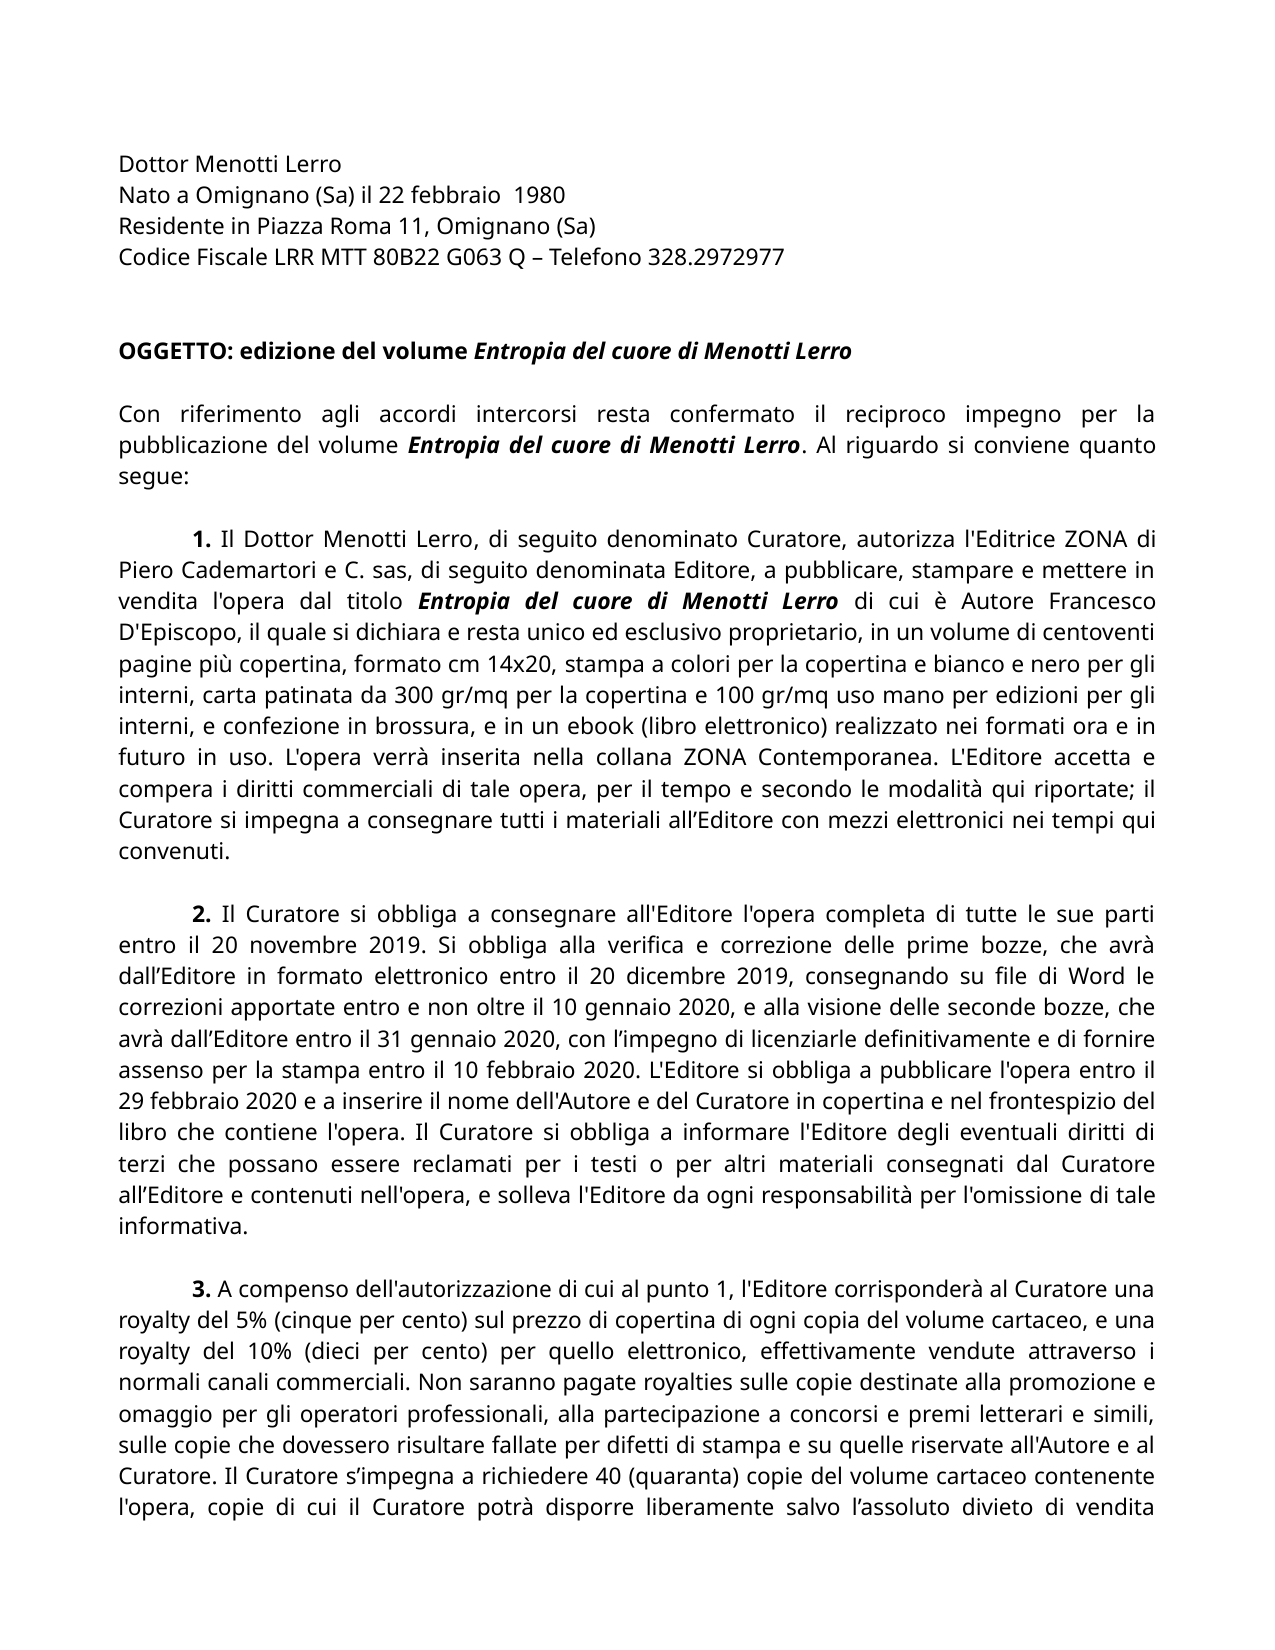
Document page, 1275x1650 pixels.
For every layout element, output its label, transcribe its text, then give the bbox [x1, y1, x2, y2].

text 1. Il Dottor Menotti Lerro, di seguito denominato Curatore, autorizza l'Editrice ZONA di Piero Cademartori e C. sas, di seguito denominata Editore, a pubblicare, stampare e mettere in vendita l'opera dal titolo Entropia del cuore di Menotti Lerro di cui è Autore Francesco D'Episcopo, il quale si dichiara e resta unico ed esclusivo proprietario, in un volume di centoventi pagine più copertina, formato cm 14x20, stampa a colori per la copertina e bianco e nero per gli interni, carta patinata da 300 gr/mq per la copertina e 100 gr/mq uso mano per edizioni per gli interni, e confezione in brossura, e in un ebook (libro elettronico) realizzato nei formati ora e in futuro in uso. L'opera verrà inserita nella collana ZONA Contemporanea. L'Editore accetta e compera i diritti commerciali di tale opera, per il tempo e secondo le modalità qui riportate; il Curatore si impegna a consegnare tutti i materiali all’Editore con mezzi elettronici nei tempi qui convenuti. [118, 523, 1157, 866]
text Codice Fiscale LRR MTT 80B22 G063 Q – Telefono 328.2972977 [118, 241, 1157, 273]
text Dottor Menotti Lerro [118, 148, 1157, 179]
text Residente in Piazza Roma 11, Omignano (Sa) [118, 210, 1157, 241]
text Nato a Omignano (Sa) il 22 febbraio 1980 [118, 179, 1157, 210]
text OGGETTO: edizione del volume Entropia del cuore di Menotti Lerro [118, 335, 1157, 366]
text 3. A compenso dell'autorizzazione di cui al punto 1, l'Editore corrisponderà al Curatore una royalty del 5% (cinque per cento) sul prezzo di copertina di ogni copia del volume cartaceo, e una royalty del 10% (dieci per cento) per quello elettronico, effettivamente vendute attraverso i normali canali commerciali. Non saranno pagate royalties sulle copie destinate alla promozione e omaggio per gli operatori professionali, alla partecipazione a concorsi e premi letterari e simili, sulle copie che dovessero risultare fallate per difetti di stampa e su quelle riservate all'Autore e al Curatore. Il Curatore s’impegna a richiedere 40 (quaranta) copie del volume cartaceo contenente l'opera, copie di cui il Curatore potrà disporre liberamente salvo l’assoluto divieto di vendita [118, 1273, 1157, 1523]
text 2. Il Curatore si obbliga a consegnare all'Editore l'opera completa di tutte le sue parti entro il 20 novembre 2019. Si obbliga alla verifica e correzione delle prime bozze, che avrà dall’Editore in formato elettronico entro il 20 dicembre 2019, consegnando su file di Word le correzioni apportate entro e non oltre il 10 gennaio 2020, e alla visione delle seconde bozze, che avrà dall’Editore entro il 31 gennaio 2020, con l’impegno di licenziarle definitivamente e di fornire assenso per la stampa entro il 10 febbraio 2020. L'Editore si obbliga a pubblicare l'opera entro il 29 febbraio 2020 e a inserire il nome dell'Autore e del Curatore in copertina e nel frontespizio del libro che contiene l'opera. Il Curatore si obbliga a informare l'Editore degli eventuali diritti di terzi che possano essere reclamati per i testi o per altri materiali consegnati dal Curatore all’Editore e contenuti nell'opera, e solleva l'Editore da ogni responsabilità per l'omissione di tale informativa. [118, 898, 1157, 1241]
text Con riferimento agli accordi intercorsi resta confermato il reciproco impegno per la pubblicazione del volume Entropia del cuore di Menotti Lerro. Al riguardo si conviene quanto segue: [118, 398, 1157, 491]
